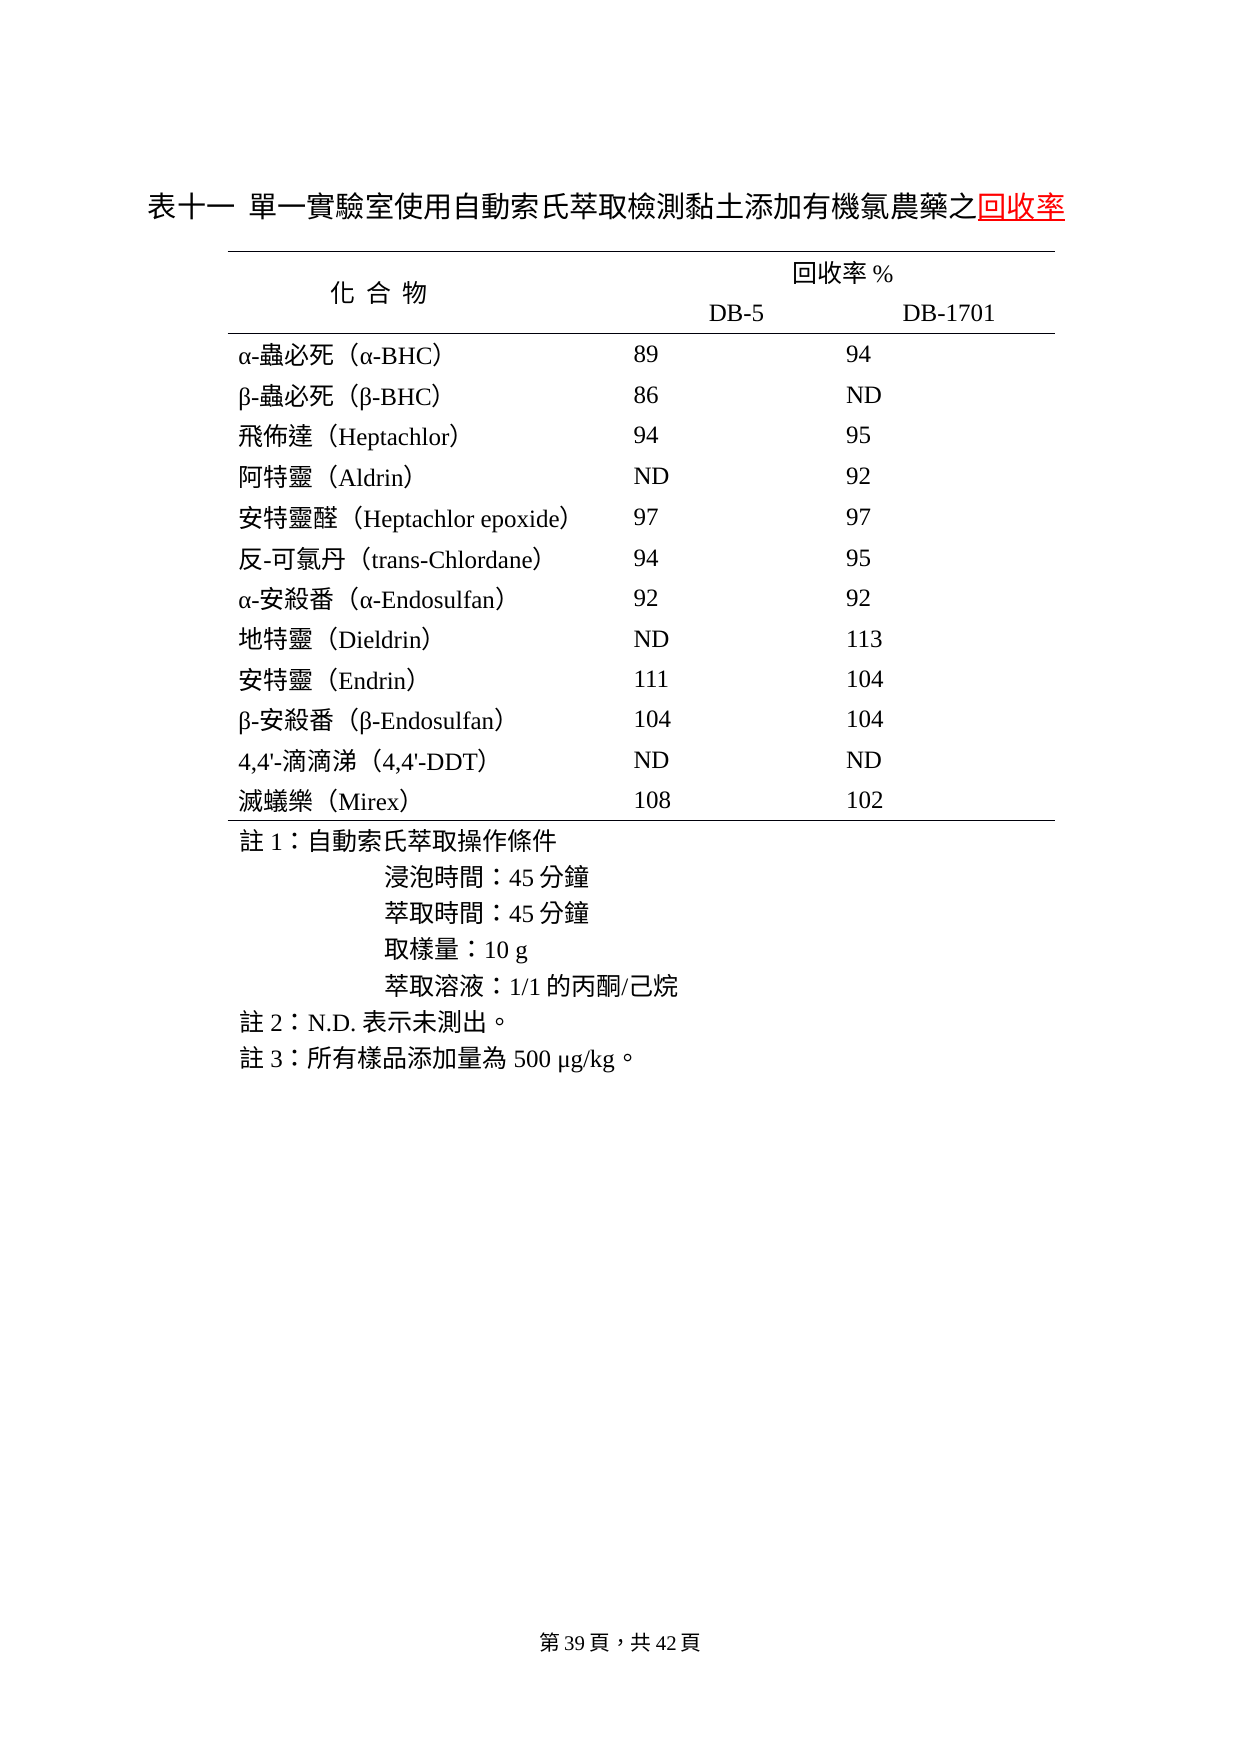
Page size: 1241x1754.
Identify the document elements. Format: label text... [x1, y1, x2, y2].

table_cell ND [842, 374, 1055, 414]
table_cell ND [842, 739, 1055, 779]
table_cell DB-1701 [842, 292, 1055, 333]
table_cell 地特靈（Dieldrin） [228, 618, 630, 658]
table_header 化 合 物 [228, 252, 630, 333]
table_cell 安特靈醛（Heptachlor epoxide） [228, 497, 630, 537]
table_cell ND [630, 618, 842, 658]
table_cell 104 [630, 699, 842, 739]
table_cell 反-可氯丹（trans-Chlordane） [228, 537, 630, 577]
table_cell β-安殺番（β-Endosulfan） [228, 699, 630, 739]
text 註 3：所有樣品添加量為 500 μg/kg。 [239, 1038, 1092, 1075]
table_cell 95 [842, 537, 1055, 577]
text 取樣量：10 g [384, 930, 1092, 966]
table_cell α-蟲必死（α-BHC） [228, 334, 630, 374]
table_cell 滅蟻樂（Mirex） [228, 780, 630, 820]
table_cell 89 [630, 334, 842, 374]
table_cell 97 [630, 497, 842, 537]
table_cell ND [630, 739, 842, 779]
table_cell 94 [630, 415, 842, 455]
table_cell 阿特靈（Aldrin） [228, 455, 630, 497]
text 萃取溶液：1/1的丙酮/己烷 [384, 966, 1092, 1002]
table_cell β-蟲必死（β-BHC） [228, 374, 630, 414]
text 註 1：自動索氏萃取操作條件 [239, 821, 1092, 857]
table_cell 111 [630, 658, 842, 699]
table_cell 92 [842, 455, 1055, 497]
table_cell 4,4'-滴滴涕（4,4'-DDT） [228, 739, 630, 779]
table_header 回收率 % [630, 252, 1055, 292]
table_cell 94 [842, 334, 1055, 374]
table_cell 飛佈達（Heptachlor） [228, 415, 630, 455]
text 表十一 單一實驗室使用自動索氏萃取檢測黏土添加有機氯農藥之回收率 [148, 183, 1092, 226]
table_cell 104 [842, 658, 1055, 699]
table_cell 安特靈（Endrin） [228, 658, 630, 699]
text 浸泡時間：45分鐘 [384, 857, 1092, 893]
table_cell 86 [630, 374, 842, 414]
table_cell 92 [842, 578, 1055, 618]
table_cell 108 [630, 780, 842, 820]
text 萃取時間：45分鐘 [384, 893, 1092, 930]
table_cell α-安殺番（α-Endosulfan） [228, 578, 630, 618]
text 註 2：N.D. 表示未測出。 [239, 1002, 1092, 1038]
table_cell 94 [630, 537, 842, 577]
table_cell 95 [842, 415, 1055, 455]
table_cell 113 [842, 618, 1055, 658]
table_cell 102 [842, 780, 1055, 820]
table_cell DB-5 [630, 292, 842, 333]
table_cell 97 [842, 497, 1055, 537]
table_cell ND [630, 455, 842, 497]
table_cell 92 [630, 578, 842, 618]
table_cell 104 [842, 699, 1055, 739]
